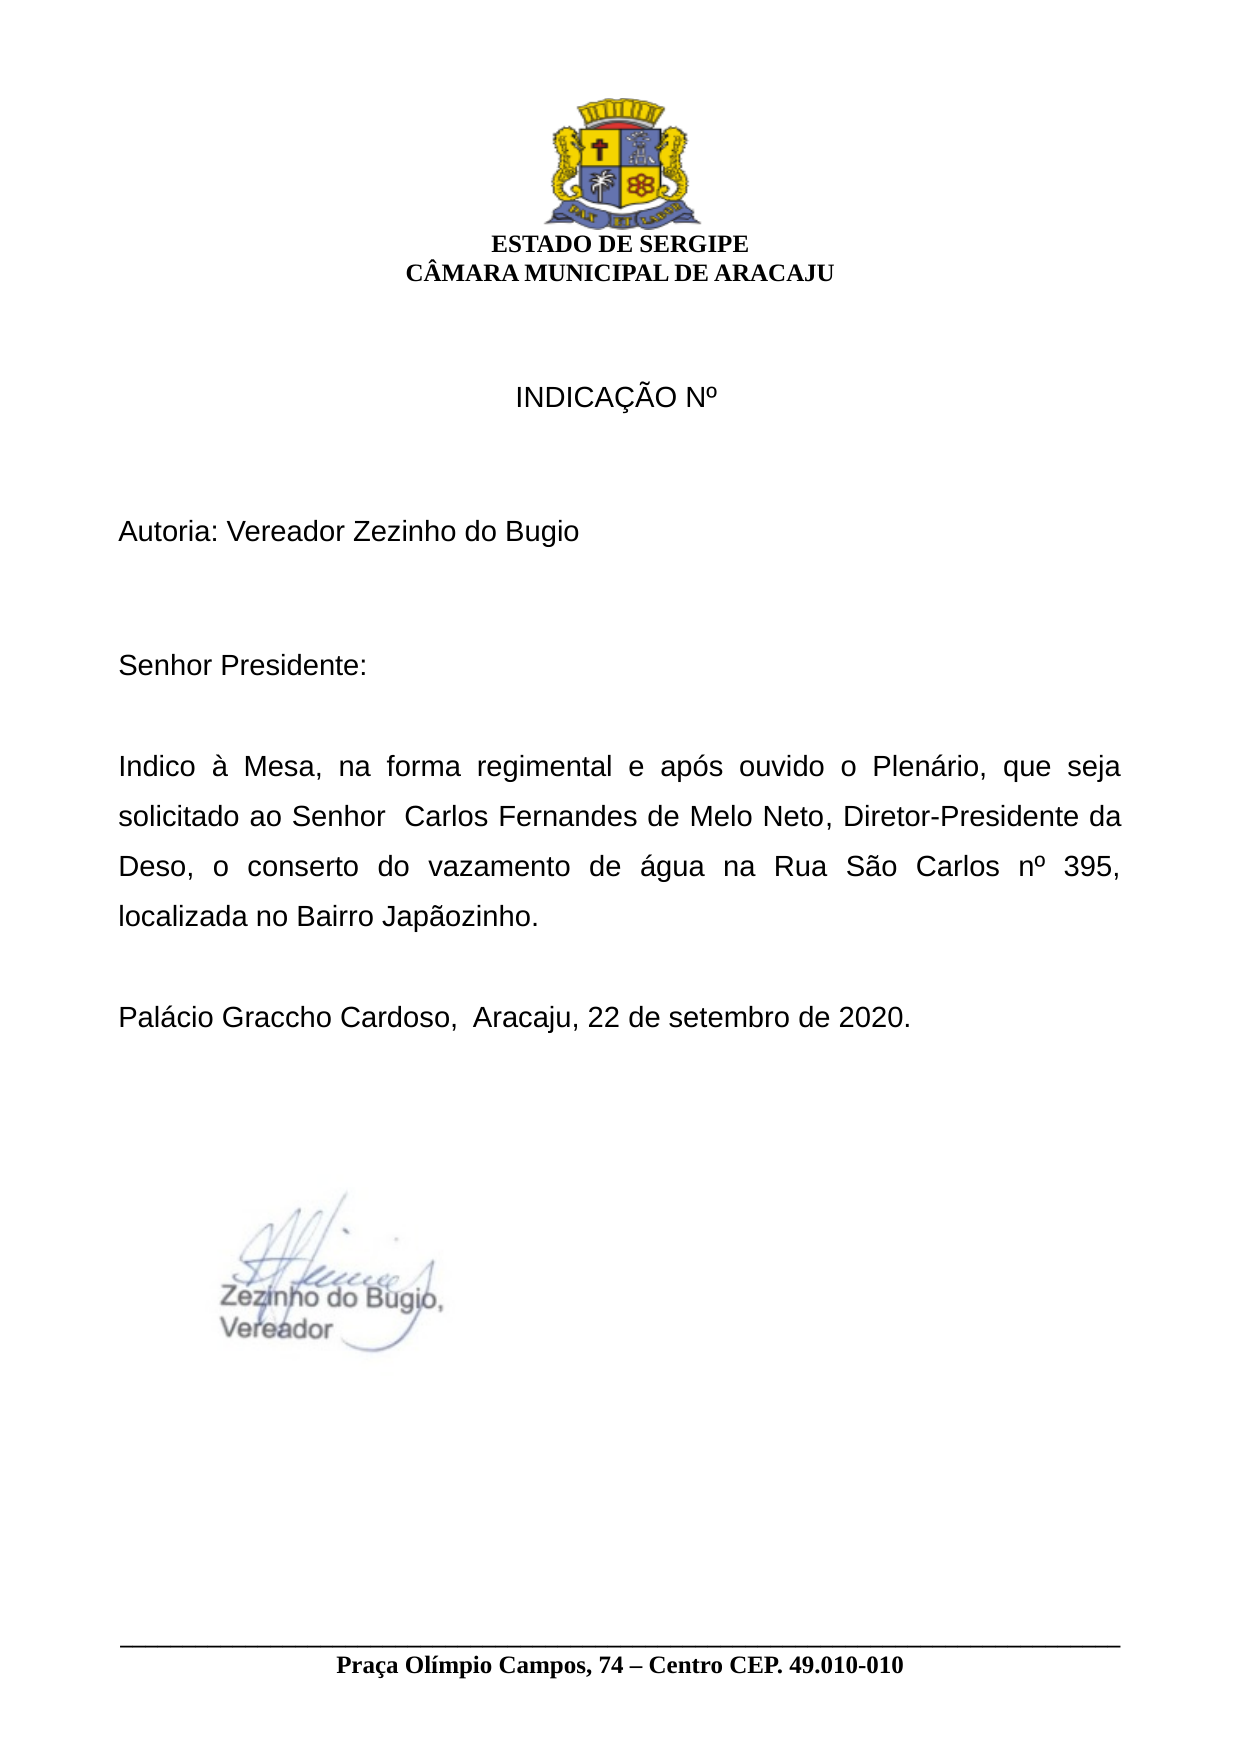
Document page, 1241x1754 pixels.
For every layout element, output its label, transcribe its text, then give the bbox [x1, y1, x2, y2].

text Indico à Mesa, na forma regimental e após ouvido o Plenário, que seja solicitado ao Senhor Carlos Fernandes de Melo Neto, Diretor-Presidente da Deso, o conserto do vazamento de água na Rua São Carlos nº 395, localizada no Bairro Japãozinho. [118, 748, 1122, 933]
text Palácio Graccho Cardoso, Aracaju, 22 de setembro de 2020. [118, 1000, 1122, 1034]
text Senhor Presidente: [118, 648, 1122, 681]
text INDICAÇÃO Nº [118, 379, 1122, 413]
text Autoria: Vereador Zezinho do Bugio [118, 514, 1122, 547]
